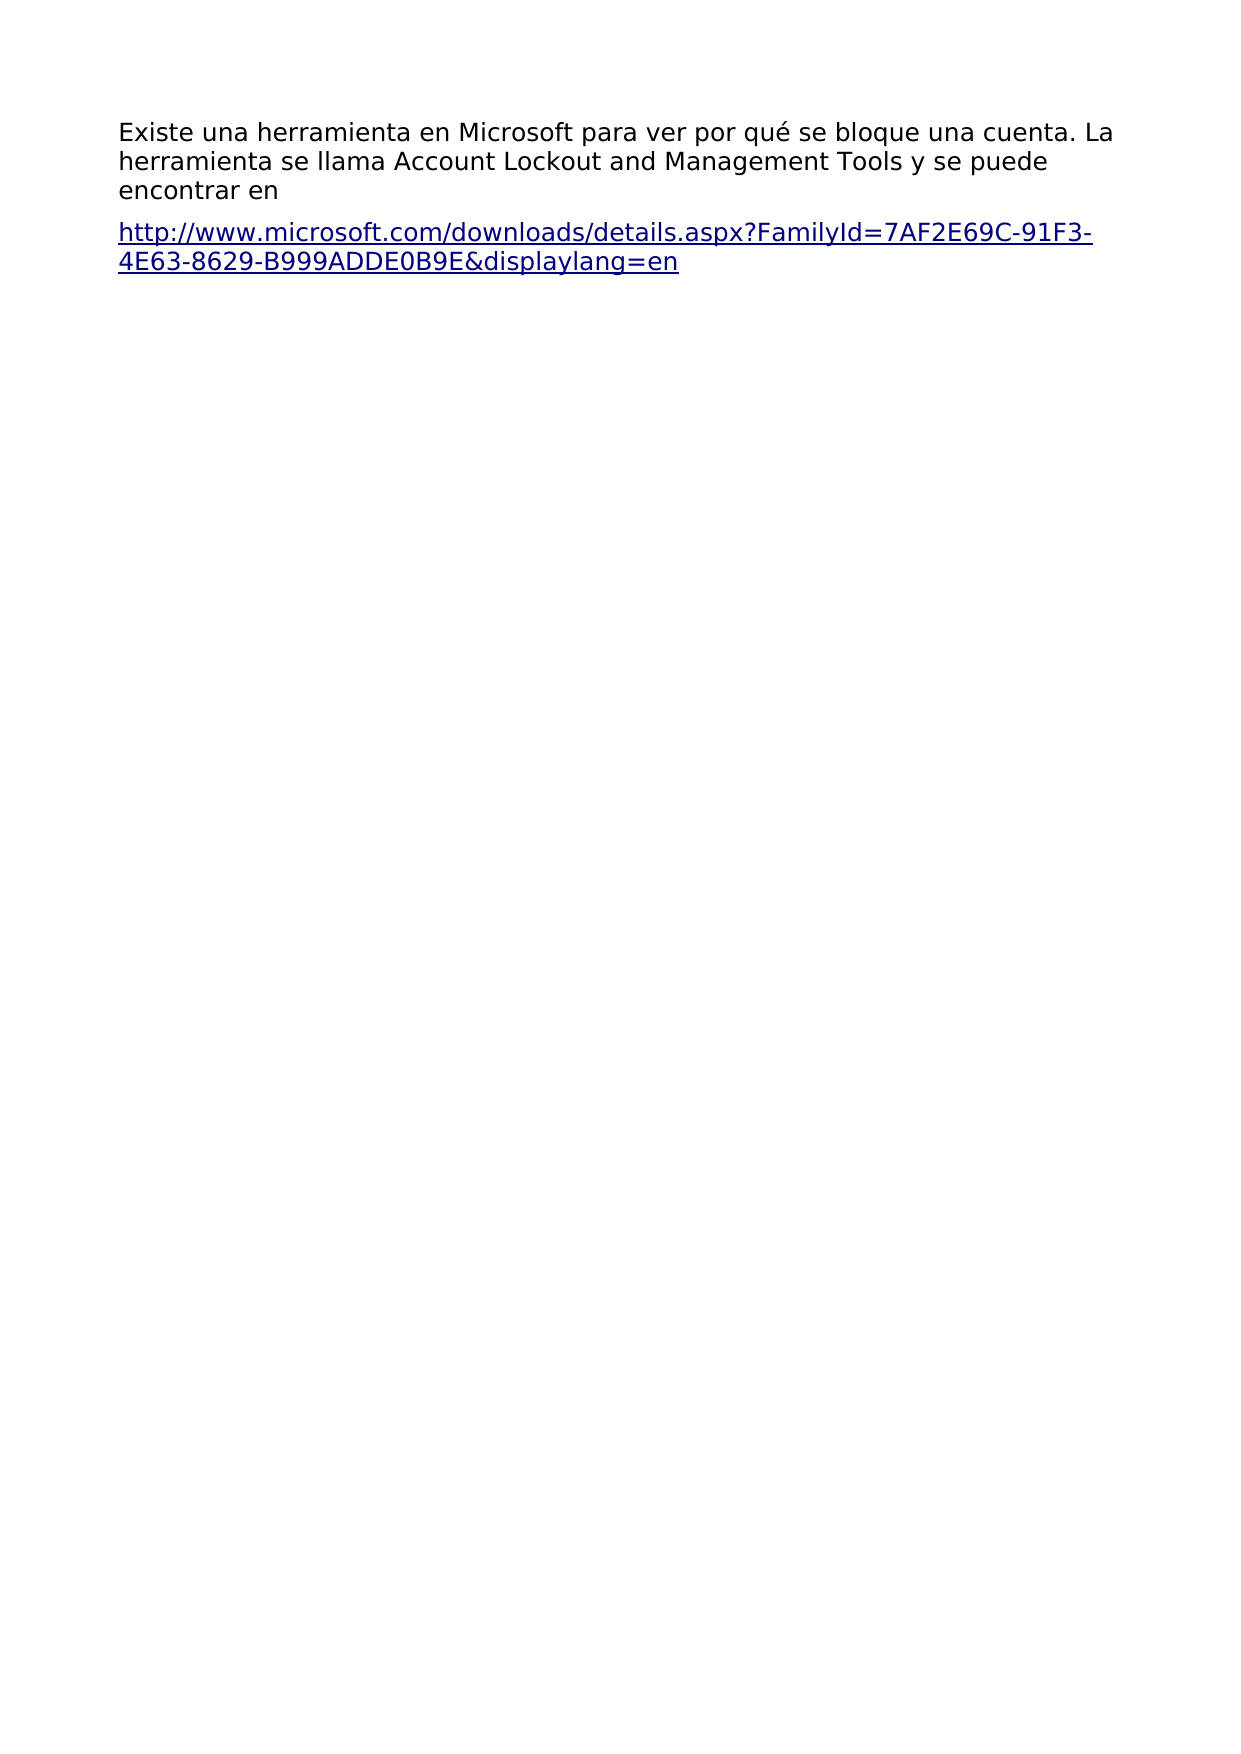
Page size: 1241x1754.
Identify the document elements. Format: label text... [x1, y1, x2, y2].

text Existe una herramienta en Microsoft para ver por qué se bloque una cuenta. La herramienta se llama Account Lockout and Management Tools y se puede encontrar en [118, 118, 1122, 206]
text http://www.microsoft.com/downloads/details.aspx?FamilyId=7AF2E69C-91F3-4E63-8629-B999ADDE0B9E&displaylang=en [118, 218, 1122, 276]
